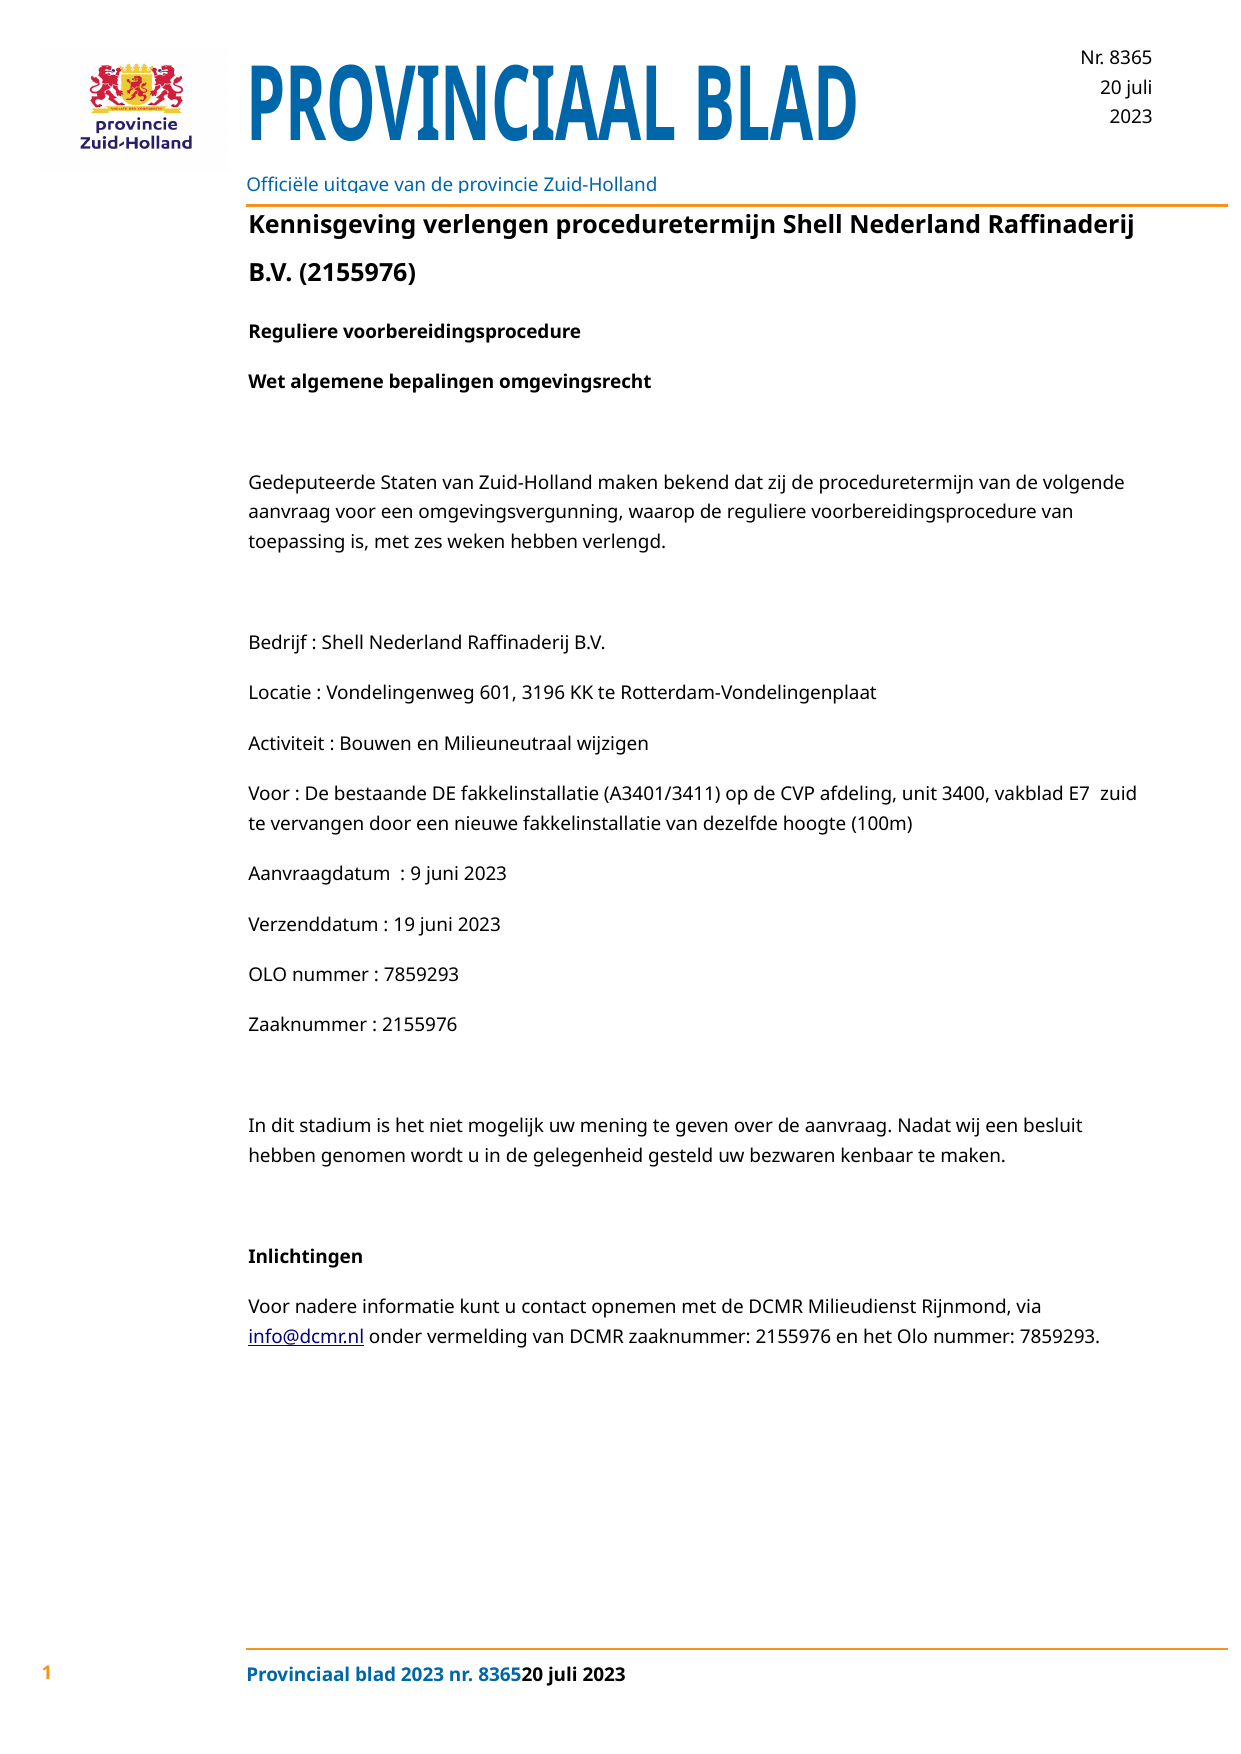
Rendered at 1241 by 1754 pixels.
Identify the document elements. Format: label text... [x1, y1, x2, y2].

text Locatie : Vondelingenweg 601, 3196 KK te Rotterdam-Vondelingenplaat [248, 679, 1152, 705]
text Gedeputeerde Staten van Zuid-Holland maken bekend dat zij de proceduretermijn van de volgende aanvraag voor een omgevingsvergunning, waarop de reguliere voorbereidingsprocedure van toepassing is, met zes weken hebben verlengd. [248, 469, 1152, 554]
text Inlichtingen [248, 1243, 1152, 1269]
text Kennisgeving verlengen proceduretermijn Shell Nederland Raffinaderij B.V. (2155976) [248, 207, 1152, 288]
text Voor : De bestaande DE fakkelinstallatie (A3401/3411) op de CVP afdeling, unit 3400, vakblad E7 zuid te vervangen door een nieuwe fakkelinstallatie van dezelfde hoogte (100m) [248, 780, 1152, 836]
text Activiteit : Bouwen en Milieuneutraal wijzigen [248, 730, 1152, 756]
text Verzenddatum : 19 juni 2023 [248, 911, 1152, 937]
text Zaaknummer : 2155976 [248, 1012, 1152, 1037]
text In dit stadium is het niet mogelijk uw mening te geven over de aanvraag. Nadat wij een besluit hebben genomen wordt u in de gelegenheid gesteld uw bezwaren kenbaar te maken. [248, 1112, 1152, 1168]
text OLO nummer : 7859293 [248, 961, 1152, 987]
picture [41, 47, 231, 172]
text Wet algemene bepalingen omgevingsrecht [248, 368, 1152, 394]
text Reguliere voorbereidingsprocedure [248, 318, 1152, 344]
text Bedrijf : Shell Nederland Raffinaderij B.V. [248, 629, 1152, 655]
text Voor nadere informatie kunt u contact opnemen met de DCMR Milieudienst Rijnmond, via info@dcmr.nl onder vermelding van DCMR zaaknummer: 2155976 en het Olo nummer: 7859293. [248, 1293, 1152, 1349]
text Aanvraagdatum : 9 juni 2023 [248, 860, 1152, 886]
